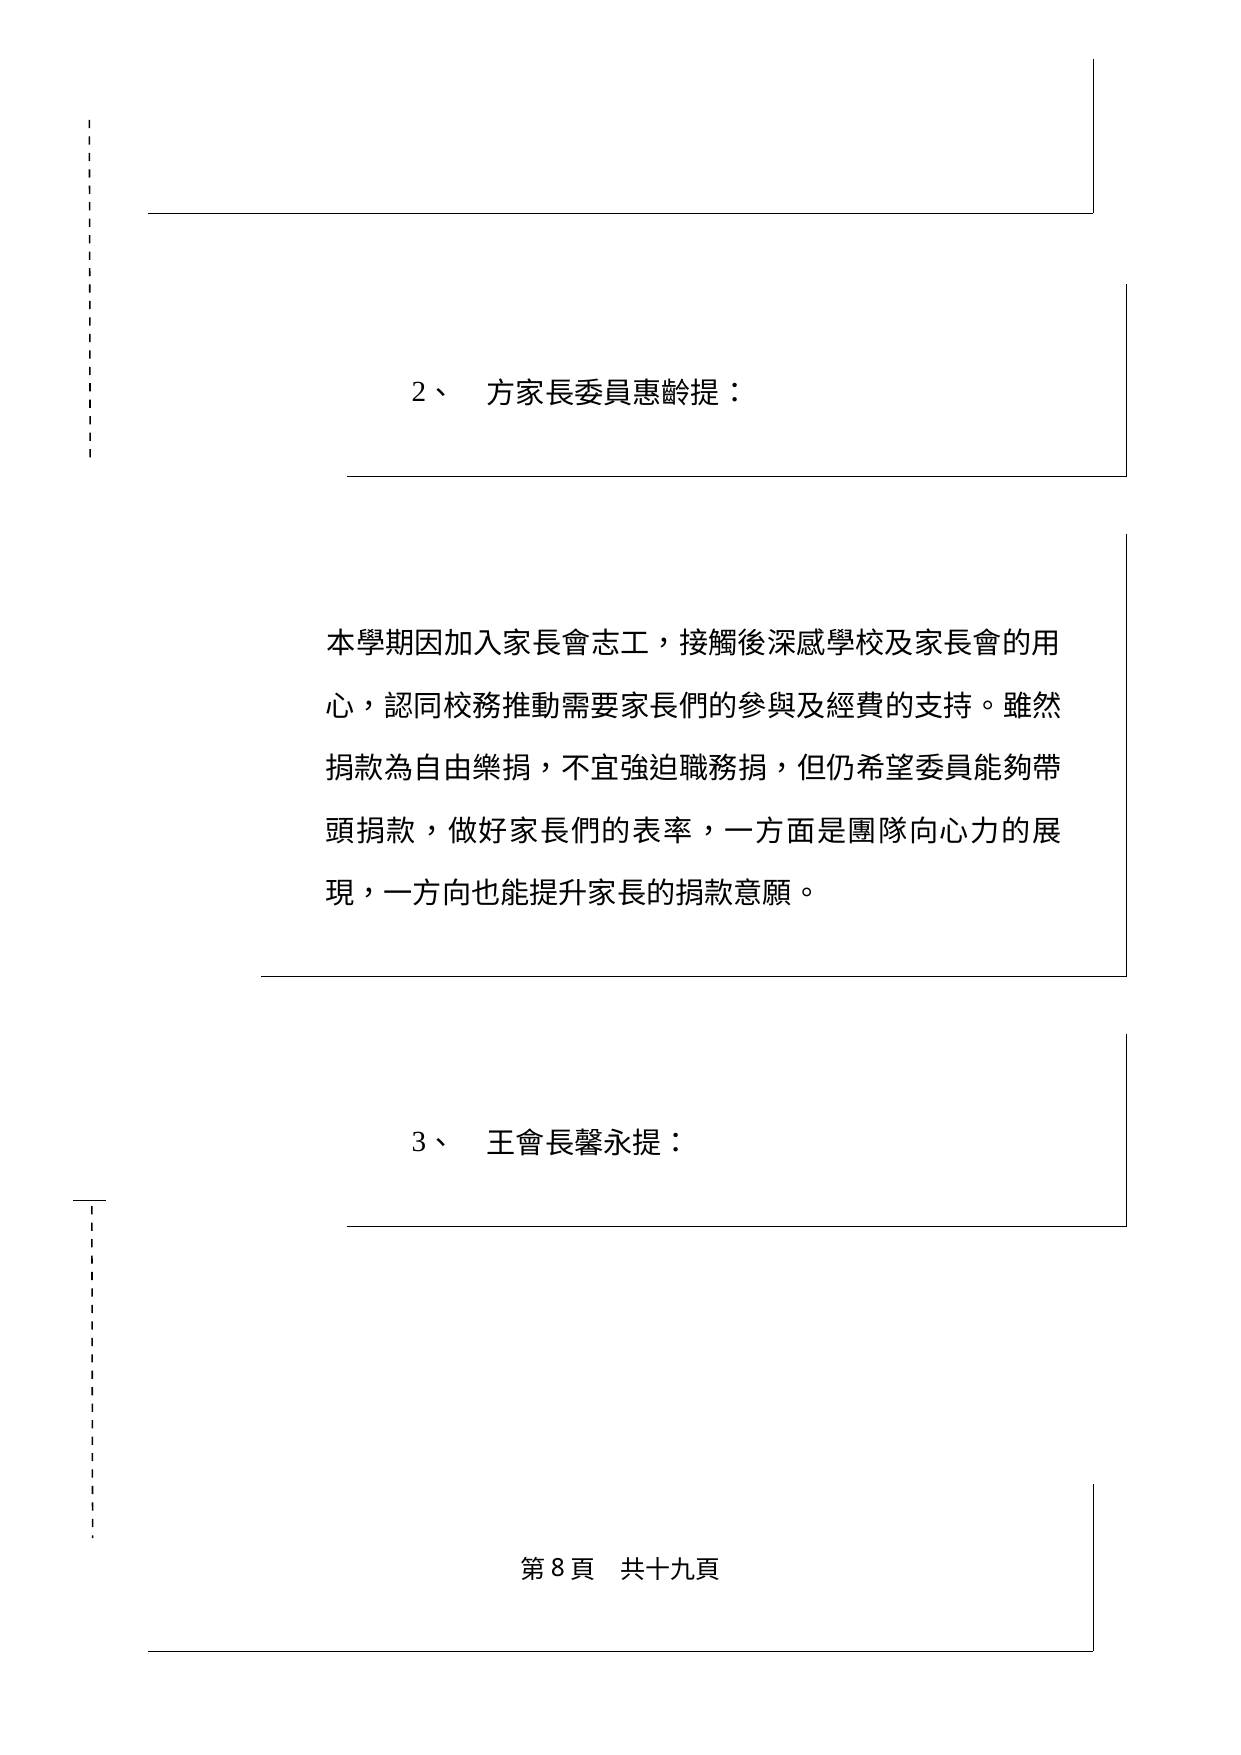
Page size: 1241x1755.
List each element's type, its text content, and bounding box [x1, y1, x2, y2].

table_header 臺北市立弘道國民中學學生家長會 110學年度第二學期期初家長委員會會議紀錄 一、時間：111年03月18日(星期五)、下午7時30分 二、地點：本校經緯樓二樓會議室 三、主席：王會長馨永 紀錄：林慧心 四、出席：應到24人、實到16人 五、主席致詞：首先感謝各位委員參加第二學期期初家長委員會議，並感謝委員們的支持，讓家長會會務運作順利，本次會議將向委員報告家長會財務收支及家長會協助校務活動執行情形等；這學期活動較多，仍請各位委員繼續支持。 六、校長致詞：藉由本次會議，向大家說明弘道國中未來的方向與改變： (一)因應教育局推動台北市國中小2026年全雙語政策，本校將自114學年度轉型為雙語學校。 (二)校舍整併：弘道國中已與市大附小進行撰寫EOD方案，未來弘道國中將朝向併入臺北市立大學之附屬國中，在尚未進一步推動之前，學校將持續進行校舍規劃與更新，並因校舍拆除及調度與運轉因素，將同時提出減班方案。 (三)今年度將進行跑道和籃球場整修工程，預計5月底6月初施工，將影響課程進展，請大家互相體諒。 (四)八年級將推動自主學習，學校於寒假作業中規劃一、二、三部曲，請鼓勵學生完成，為預作未來高中學習歷程準備。 (五)七年級閱讀推動，將與彈性課程進行合作，拿出0.5節課由閱讀老師進班帶領孩子進行系統性思考及學習工具的運用。同時八年級也會有閱讀手冊。 (六)有關冷氣使用，學校將依法行政，不得以任何形式向家長收取費用，並澄清學校沒有不開冷氣之不實傳聞，未來將在開源節流原則下使用，並遵守教育部指示，於溫度高於28°開啟，且度數不得低於26°以下之原則。 (七)有關交通導護方面，因有其他學校老師進行導護值週被撞受傷，並因臺北市教師會開會時目前國中老師值週比例趨進於零，故學校將撤掉值週老師及交通導護志工。並再次宣導請家長汽機車請勿在校門口迴轉，本學期已發生三起交通事故，請家長務必遵守校門口禁止迴轉之道路交通標誌。 七、報告事項： 第一案 案由：家長會會務人員(會計、出納)異動追認案。 說明： 原會計許云琪女士、出納李東昀先生因個人生涯規劃請辭，經110學年度第一學期12月份常務委員會議，委任楊紹玲女士為會計、時寶茹女士為出納，並自業務移交作業完成次日起生效。 楊紹玲女士自110年12月22日接任會計，時寶茹女士自110年12月26日接任出納。 決定：准予備查。 第二案 案由：檢陳110學年度家長會財務收支表(請參閱第8~11頁附件二)。 說明： 結算至111年2月28日止，家長會結餘(台北南海郵局、0001054-0971162)計新臺幣(以下同)716,337元。依家長會110學年度預算編列，家長會費及募款收入扣除學校各處室申請支出預算及家長會會務運作後，仍有約計310,000元缺口。 依據111年2月25日學校召開之文國年老師子女教育基金專戶會議決議事項，家長會代保管之文國年老師子女教育基金專戶(第一銀行南門分行、帳號172-10-116943)辦理結清，其金額計292,711元於111年3月11日由其遺孀領回。 110學年度捐款名冊請參閱第12~17頁附件三。 決定： 傅常務委員文忠提： 建議本學期捐款名冊製作成大型海報並於校慶時揭露，並建議未來如進行募款作業時，應向各班班級代表確認募款信封是否確實有發放予學生。 方家長委員惠齡提： 本學期因加入家長會志工，接觸後深感學校及家長會的用心，認同校務推動需要家長們的參與及經費的支持。雖然捐款為自由樂捐，不宜強迫職務捐，但仍希望委員能夠帶頭捐款，做好家長們的表率，一方面是團隊向心力的展現，一方向也能提升家長的捐款意願。 王會長馨永提： 上學期募款所得於一般捐款項目約計31萬元，指定捐款約計21萬元(限會辦各項事務和活動及各校隊使用)，因指定捐款係專款專用無法動用，經費不足議題期盼家長們的支持，並以朝向辦理本學年度第二次募款作業以為因應。為起帶頭示範作用，我個人先捐款3萬元。 彭副會長之皓提： 支持家長會支持會長，我個人跟進捐款3萬元。 准予備查。 第三案 案由：檢陳110學年度第一學期家長會校務活動執行情形說明。 說明： [111, 224, 1129, 1226]
